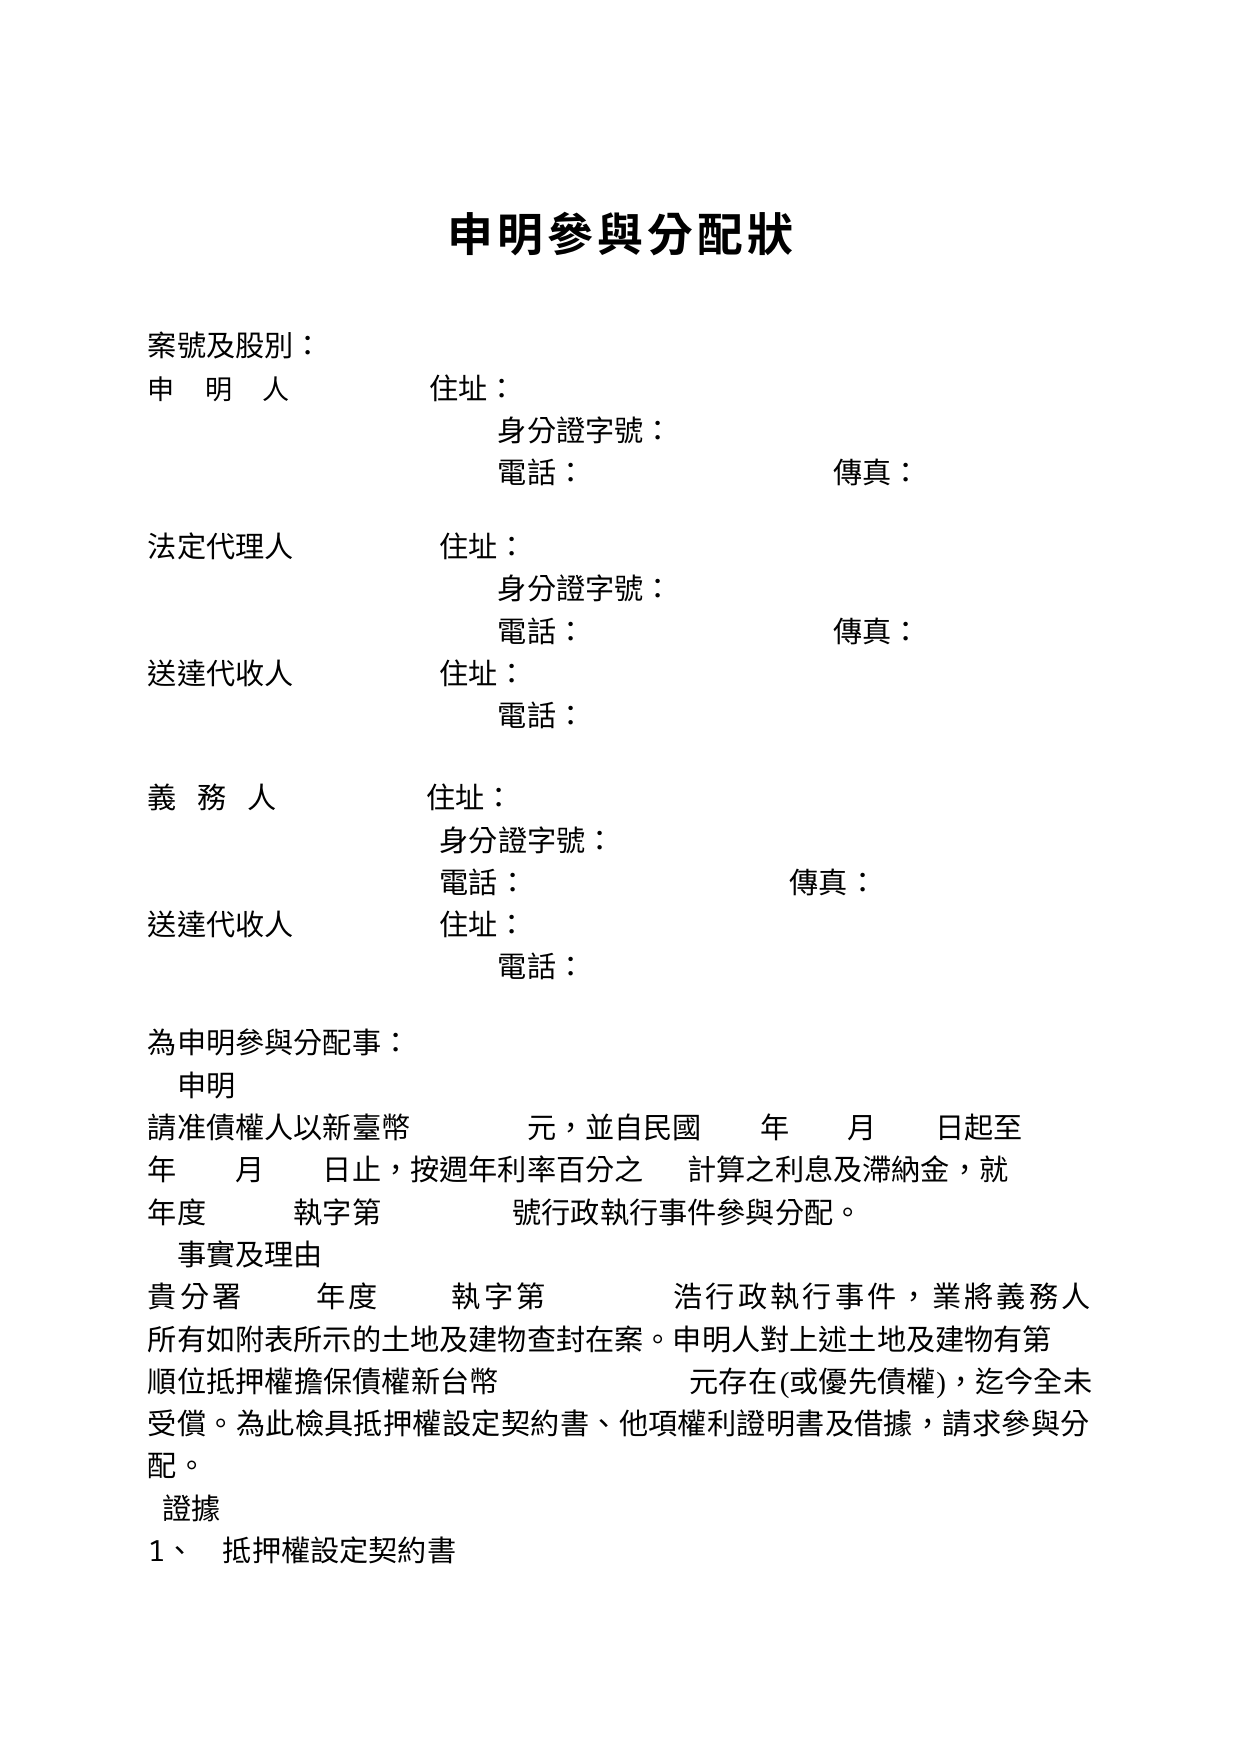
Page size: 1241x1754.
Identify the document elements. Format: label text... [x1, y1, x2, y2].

text 證據 [148, 1485, 1092, 1527]
text 電話： 傳真： [148, 450, 1092, 492]
text 義 務 人 住址： [148, 775, 1092, 817]
text 電話： [148, 944, 1092, 986]
text 案號及股別： [148, 323, 1092, 365]
text 電話： 傳真： [439, 859, 1092, 902]
text 請准債權人以新臺幣 元，並自民國 年 月 日起至 [148, 1104, 1092, 1147]
text 身分證字號： [148, 566, 1092, 608]
text 法定代理人 住址： [148, 523, 1092, 566]
text 送達代收人 住址： [148, 902, 1092, 944]
text 年度 執字第 號行政執行事件參與分配。 [148, 1189, 1092, 1231]
text 身分證字號： [439, 817, 1092, 859]
text 為申明參與分配事： [148, 1020, 1092, 1062]
text 順位抵押權擔保債權新台幣 元存在(或優先債權)，迄今全未受償。為此檢具抵押權設定契約書、他項權利證明書及借據，請求參與分配。 [148, 1358, 1092, 1485]
text 申 明 人 住址： [148, 365, 1092, 407]
text 申明參與分配狀 [148, 158, 1092, 283]
text 事實及理由 [148, 1231, 1092, 1274]
text 申明 [148, 1062, 1092, 1104]
text 貴分署 年度 執字第 浩行政執行事件，業將義務人 所有如附表所示的土地及建物查封在案。申明人對上述土地及建物有第 [148, 1274, 1092, 1358]
list 抵押權設定契約書 [148, 1527, 1092, 1570]
text 電話： [148, 693, 1092, 735]
text 送達代收人 住址： [148, 651, 1092, 693]
text 年 月 日止，按週年利率百分之 計算之利息及滯納金，就 [148, 1147, 1092, 1189]
text 電話： 傳真： [148, 608, 1092, 651]
text 身分證字號： [148, 407, 1092, 450]
